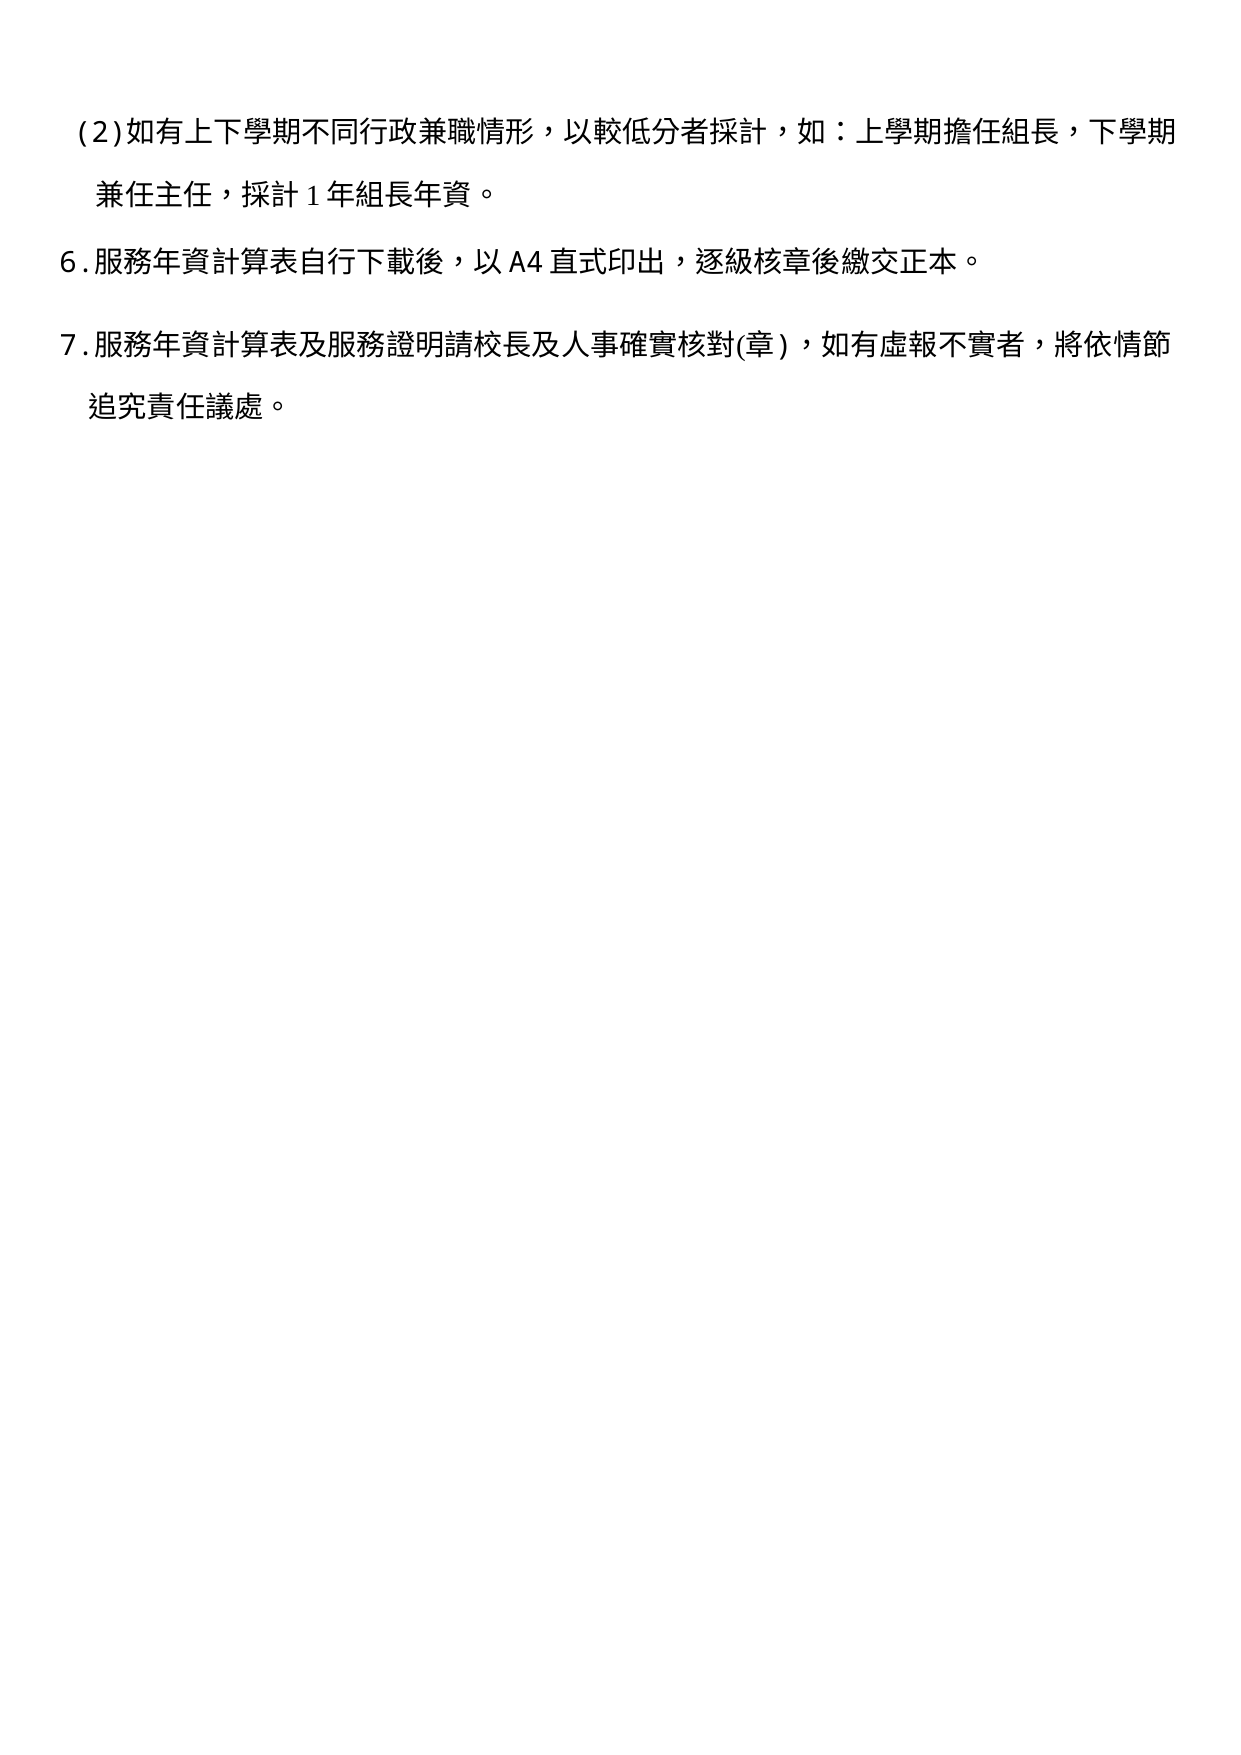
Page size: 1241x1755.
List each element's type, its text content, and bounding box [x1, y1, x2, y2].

text 7.服務年資計算表及服務證明請校長及人事確實核對(章)，如有虛報不實者，將依情節追究責任議處。 [59, 301, 1193, 426]
text (2)如有上下學期不同行政兼職情形，以較低分者採計，如：上學期擔任組長，下學期 [59, 88, 1193, 151]
text 6.服務年資計算表自行下載後，以A4直式印出，逐級核章後繳交正本。 [59, 232, 1193, 282]
text 兼任主任，採計1年組長年資。 [59, 151, 1193, 213]
